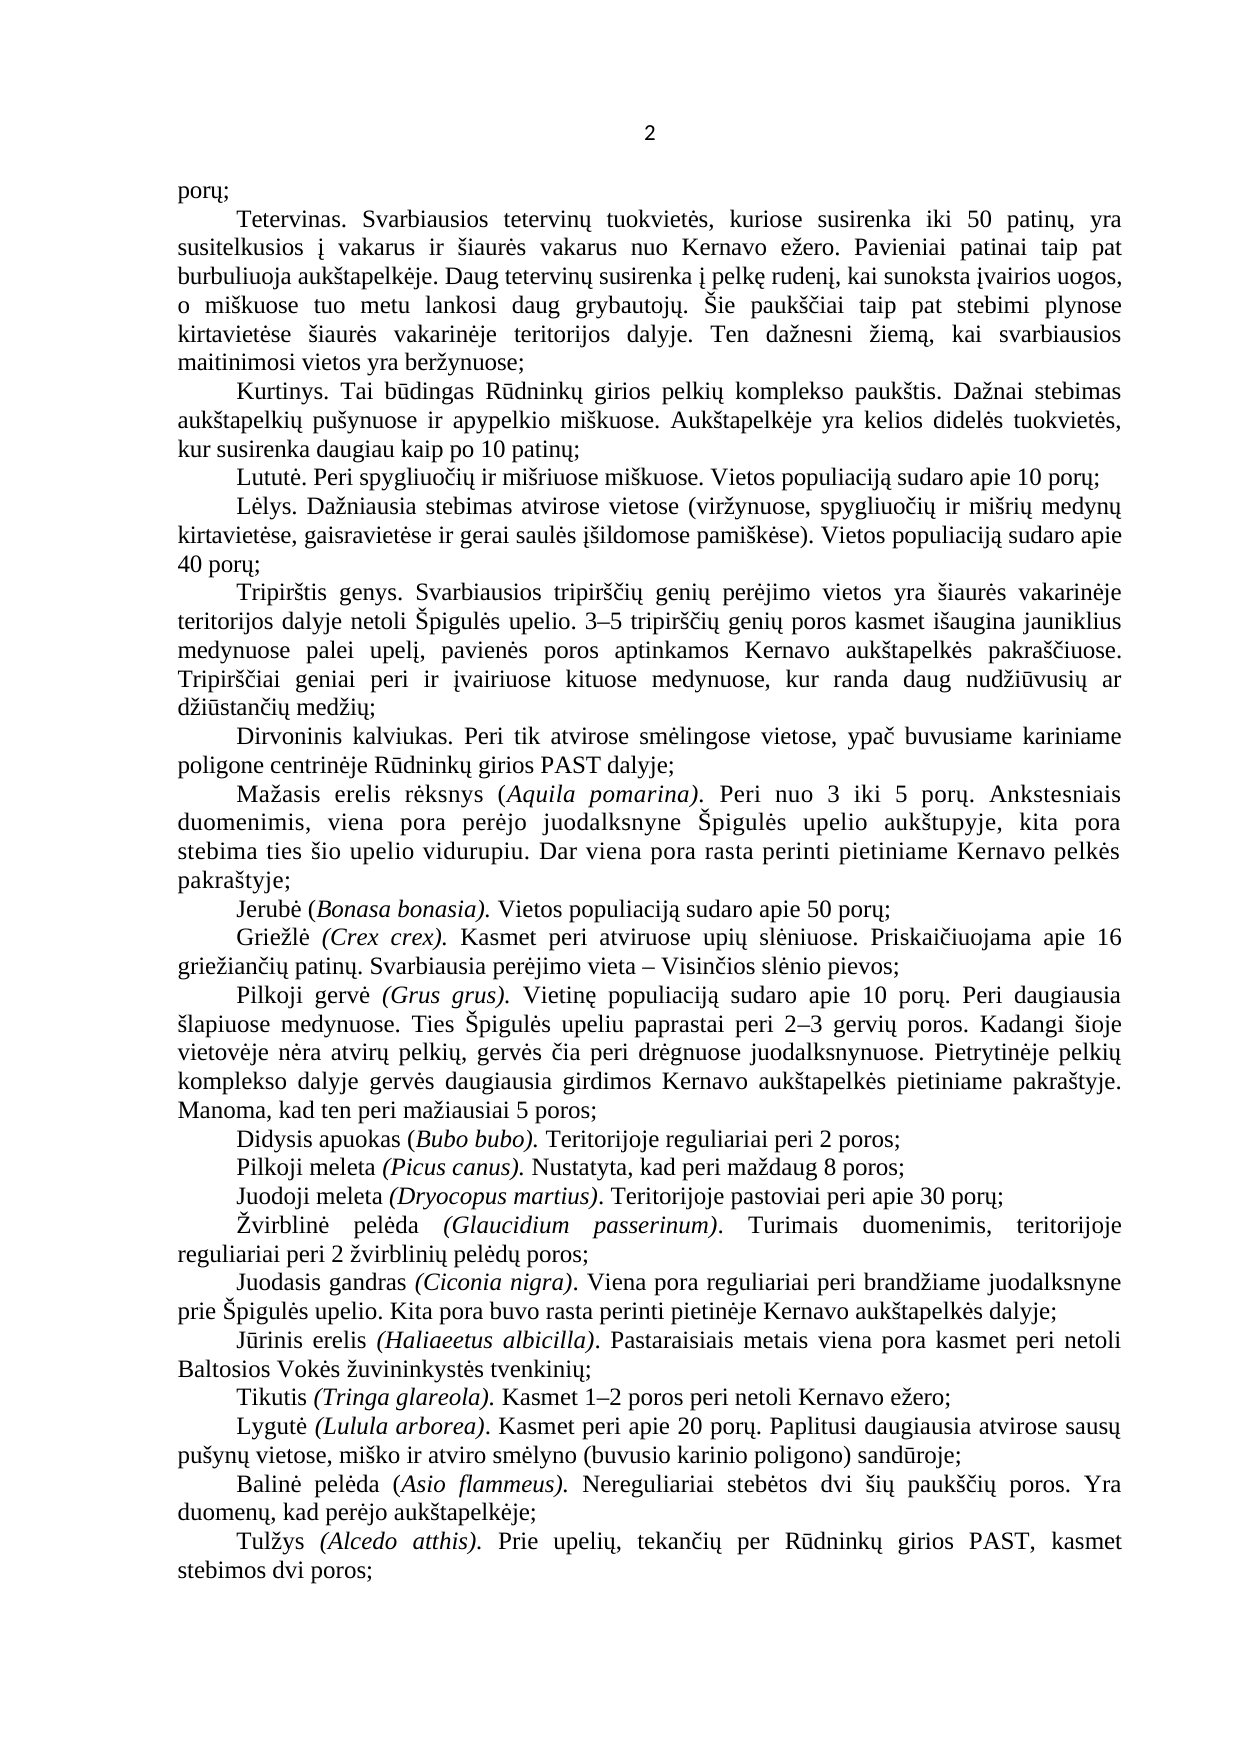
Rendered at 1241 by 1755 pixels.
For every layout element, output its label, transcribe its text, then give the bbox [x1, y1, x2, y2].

text porų; [177, 175, 1122, 204]
text Lėlys. Dažniausia stebimas atvirose vietose (viržynuose, spygliuočių ir mišrių medynų kirtavietėse, gaisravietėse ir gerai saulės įšildomose pamiškėse). Vietos populiaciją sudaro apie 40 porų; [177, 491, 1122, 577]
text Pilkoji gervė (Grus grus). Vietinę populiaciją sudaro apie 10 porų. Peri daugiausia šlapiuose medynuose. Ties Špigulės upeliu paprastai peri 2–3 gervių poros. Kadangi šioje vietovėje nėra atvirų pelkių, gervės čia peri drėgnuose juodalksnynuose. Pietrytinėje pelkių komplekso dalyje gervės daugiausia girdimos Kernavo aukštapelkės pietiniame pakraštyje. Manoma, kad ten peri mažiausiai 5 poros; [177, 980, 1122, 1124]
text Tripirštis genys. Svarbiausios tripirščių genių perėjimo vietos yra šiaurės vakarinėje teritorijos dalyje netoli Špigulės upelio. 3–5 tripirščių genių poros kasmet išaugina jauniklius medynuose palei upelį, pavienės poros aptinkamos Kernavo aukštapelkės pakraščiuose. Tripirščiai geniai peri ir įvairiuose kituose medynuose, kur randa daug nudžiūvusių ar džiūstančių medžių; [177, 577, 1122, 721]
text Tikutis (Tringa glareola). Kasmet 1–2 poros peri netoli Kernavo ežero; [177, 1382, 1122, 1411]
text Dirvoninis kalviukas. Peri tik atvirose smėlingose vietose, ypač buvusiame kariniame poligone centrinėje Rūdninkų girios PAST dalyje; [177, 721, 1122, 779]
text Lututė. Peri spygliuočių ir mišriuose miškuose. Vietos populiaciją sudaro apie 10 porų; [177, 462, 1122, 491]
text Žvirblinė pelėda (Glaucidium passerinum). Turimais duomenimis, teritorijoje reguliariai peri 2 žvirblinių pelėdų poros; [177, 1210, 1122, 1267]
text Juodoji meleta (Dryocopus martius). Teritorijoje pastoviai peri apie 30 porų; [177, 1181, 1122, 1210]
text Lygutė (Lulula arborea). Kasmet peri apie 20 porų. Paplitusi daugiausia atvirose sausų pušynų vietose, miško ir atviro smėlyno (buvusio karinio poligono) sandūroje; [177, 1411, 1122, 1469]
text Kurtinys. Tai būdingas Rūdninkų girios pelkių komplekso paukštis. Dažnai stebimas aukštapelkių pušynuose ir apypelkio miškuose. Aukštapelkėje yra kelios didelės tuokvietės, kur susirenka daugiau kaip po 10 patinų; [177, 376, 1122, 462]
text Tetervinas. Svarbiausios tetervinų tuokvietės, kuriose susirenka iki 50 patinų, yra susitelkusios į vakarus ir šiaurės vakarus nuo Kernavo ežero. Pavieniai patinai taip pat burbuliuoja aukštapelkėje. Daug tetervinų susirenka į pelkę rudenį, kai sunoksta įvairios uogos, o miškuose tuo metu lankosi daug grybautojų. Šie paukščiai taip pat stebimi plynose kirtavietėse šiaurės vakarinėje teritorijos dalyje. Ten dažnesni žiemą, kai svarbiausios maitinimosi vietos yra beržynuose; [177, 204, 1122, 376]
text Jūrinis erelis (Haliaeetus albicilla). Pastaraisiais metais viena pora kasmet peri netoli Baltosios Vokės žuvininkystės tvenkinių; [177, 1325, 1122, 1382]
text Juodasis gandras (Ciconia nigra). Viena pora reguliariai peri brandžiame juodalksnyne prie Špigulės upelio. Kita pora buvo rasta perinti pietinėje Kernavo aukštapelkės dalyje; [177, 1267, 1122, 1325]
text Mažasis erelis rėksnys (Aquila pomarina). Peri nuo 3 iki 5 porų. Ankstesniais duomenimis, viena pora perėjo juodalksnyne Špigulės upelio aukštupyje, kita pora stebima ties šio upelio vidurupiu. Dar viena pora rasta perinti pietiniame Kernavo pelkės pakraštyje; [177, 779, 1122, 894]
text Griežlė (Crex crex). Kasmet peri atviruose upių slėniuose. Priskaičiuojama apie 16 griežiančių patinų. Svarbiausia perėjimo vieta – Visinčios slėnio pievos; [177, 922, 1122, 980]
text Pilkoji meleta (Picus canus). Nustatyta, kad peri maždaug 8 poros; [177, 1152, 1122, 1181]
text Tulžys (Alcedo atthis). Prie upelių, tekančių per Rūdninkų girios PAST, kasmet stebimos dvi poros; [177, 1526, 1122, 1584]
text Jerubė (Bonasa bonasia). Vietos populiaciją sudaro apie 50 porų; [177, 894, 1122, 922]
text Balinė pelėda (Asio flammeus). Nereguliariai stebėtos dvi šių paukščių poros. Yra duomenų, kad perėjo aukštapelkėje; [177, 1469, 1122, 1526]
text Didysis apuokas (Bubo bubo). Teritorijoje reguliariai peri 2 poros; [177, 1124, 1122, 1152]
